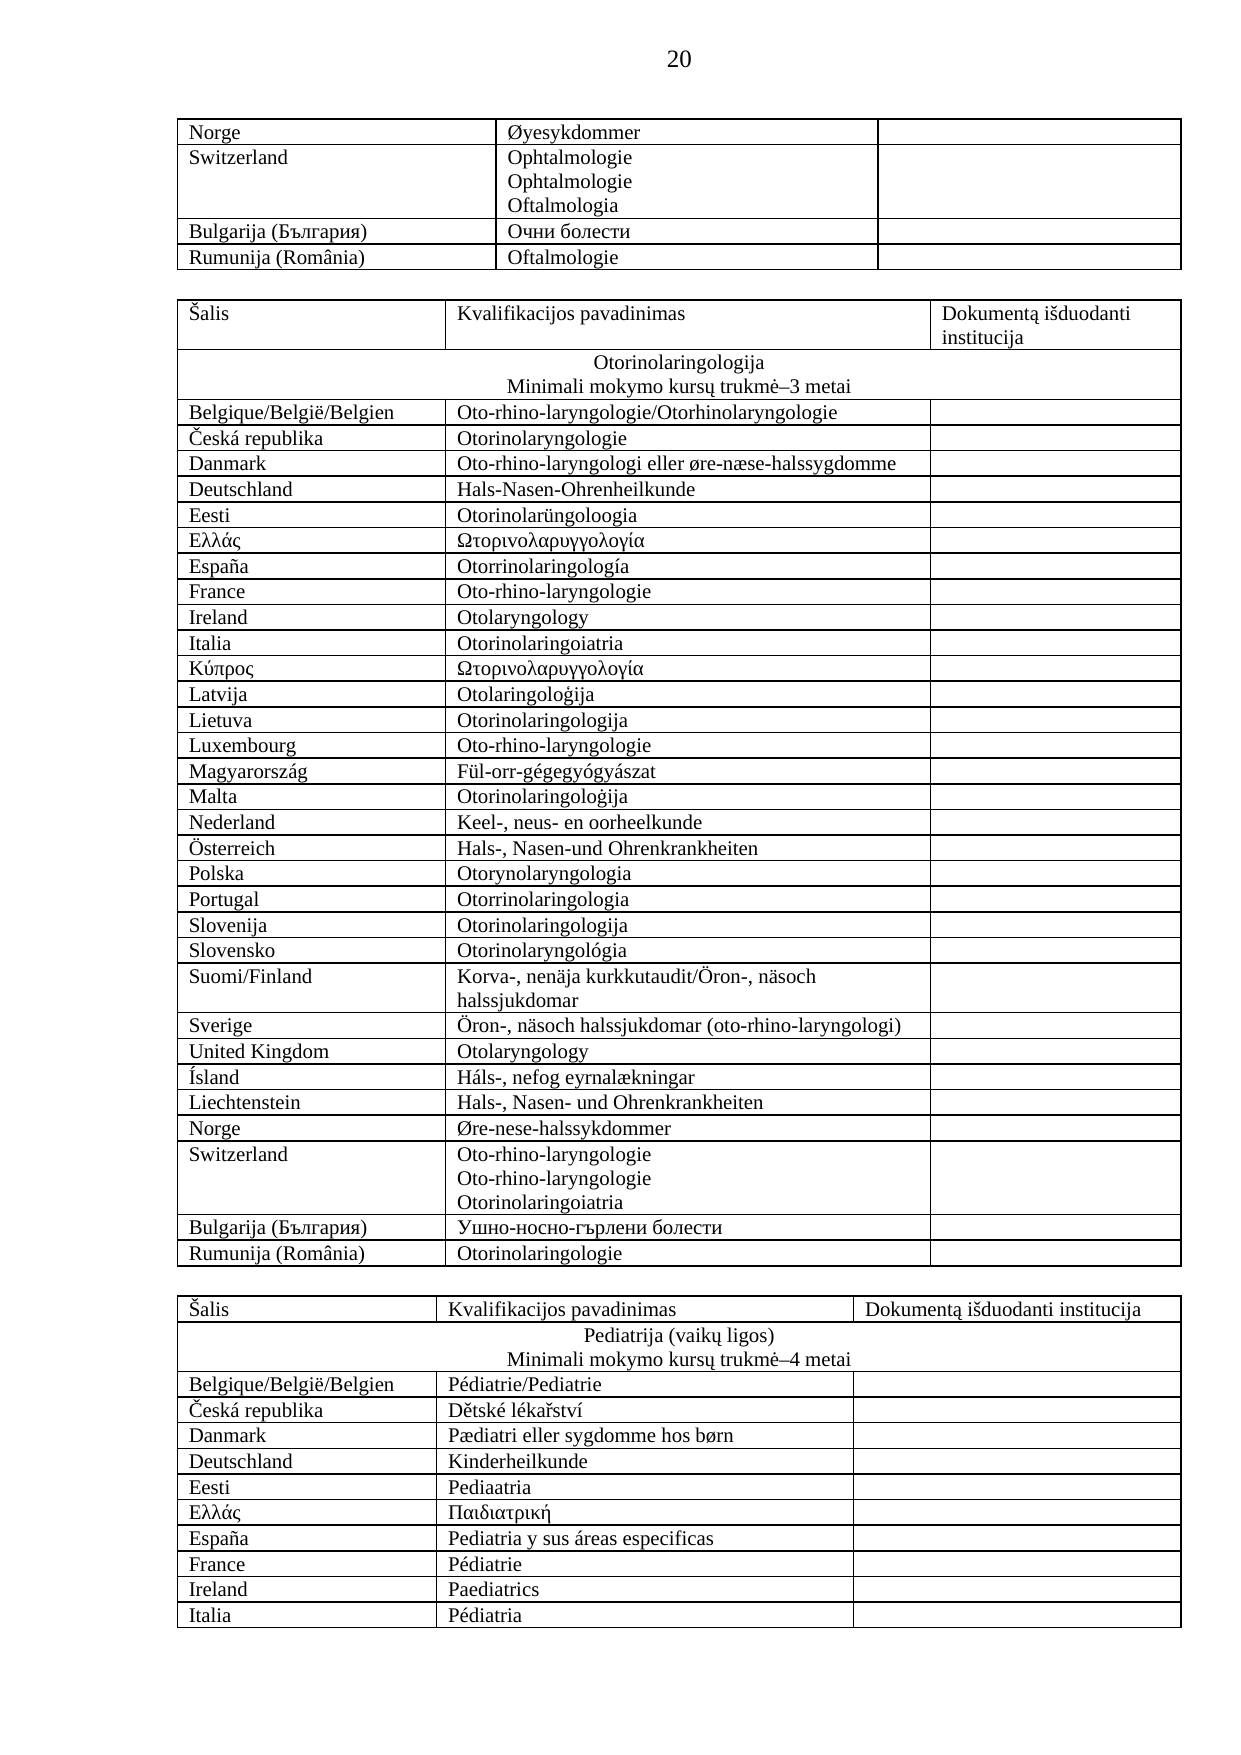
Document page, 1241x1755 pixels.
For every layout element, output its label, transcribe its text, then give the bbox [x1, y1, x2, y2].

table_cell [931, 451, 1180, 475]
table_cell [931, 1241, 1180, 1265]
table_cell Otorrinolaringología [446, 554, 930, 578]
table_cell Polska [178, 861, 445, 885]
table_cell Eesti [178, 1475, 436, 1499]
table_cell [931, 887, 1180, 911]
table_cell [931, 913, 1180, 937]
table_cell Lietuva [178, 708, 445, 732]
table_cell España [178, 1526, 436, 1550]
table_cell Keel-, neus- en oorheelkunde [446, 810, 930, 834]
table_cell [854, 1398, 1180, 1422]
table_cell Slovenija [178, 913, 445, 937]
table_cell Hals-, Nasen-und Ohrenkrankheiten [446, 836, 930, 860]
table_cell Italia [178, 1603, 436, 1627]
table_cell Pediatria y sus áreas especificas [437, 1526, 853, 1550]
table_cell [931, 1215, 1180, 1239]
table_cell Oftalmologie [497, 245, 877, 269]
table_cell Danmark [178, 451, 445, 475]
table_cell Paediatrics [437, 1577, 853, 1601]
table_cell [931, 810, 1180, 834]
table_cell [931, 1039, 1180, 1063]
table_cell Ophtalmologie Ophtalmologie Oftalmologia [497, 145, 877, 217]
table_cell Otorinolaringologija [446, 708, 930, 732]
table_cell Česká republika [178, 426, 445, 450]
table_cell Portugal [178, 887, 445, 911]
table_cell Otolaryngology [446, 605, 930, 629]
table_cell Ireland [178, 605, 445, 629]
table_cell Česká republika [178, 1398, 436, 1422]
table_cell [931, 785, 1180, 808]
table_cell Norge [178, 1116, 445, 1140]
table_cell [854, 1500, 1180, 1524]
table_cell [879, 219, 1180, 243]
table_cell [854, 1577, 1180, 1601]
table_cell [931, 426, 1180, 450]
table_cell [931, 682, 1180, 706]
table_cell Belgique/België/Belgien [178, 1372, 436, 1396]
table_cell [879, 120, 1180, 144]
table_cell Ireland [178, 1577, 436, 1601]
table_header Dokumentą išduodanti institucija [931, 301, 1180, 349]
table_cell Magyarország [178, 759, 445, 783]
table_cell Oto-rhino-laryngologie/Otorhinolaryngologie [446, 400, 930, 424]
table_header Dokumentą išduodanti institucija [854, 1297, 1180, 1321]
table_cell Hals-Nasen-Ohrenheilkunde [446, 477, 930, 501]
table_cell [931, 708, 1180, 732]
table_cell [854, 1475, 1180, 1499]
table_cell Dětské lékařství [437, 1398, 853, 1422]
table_cell Kinderheilkunde [437, 1449, 853, 1473]
table_cell Otolaringoloģija [446, 682, 930, 706]
table_cell Παιδιατρική [437, 1500, 853, 1524]
table_cell Pediaatria [437, 1475, 853, 1499]
table_cell Norge [178, 120, 495, 144]
table_cell Otorinolaryngologie [446, 426, 930, 450]
table_cell [931, 1013, 1180, 1037]
table_cell Latvija [178, 682, 445, 706]
table_cell España [178, 554, 445, 578]
table_cell Belgique/België/Belgien [178, 400, 445, 424]
table_cell Pædiatri eller sygdomme hos børn [437, 1423, 853, 1447]
table_cell [931, 631, 1180, 655]
table_cell [854, 1423, 1180, 1447]
table_cell Ωτoριvoλαρυγγoλoγία [446, 528, 930, 552]
table_cell Otorinolaringologija Minimali mokymo kursų trukmė–3 metai [178, 350, 1180, 398]
table_cell Luxembourg [178, 733, 445, 757]
table_cell Italia [178, 631, 445, 655]
table_cell Deutschland [178, 477, 445, 501]
table_cell [879, 145, 1180, 217]
table_cell Switzerland [178, 145, 495, 217]
table_cell [931, 477, 1180, 501]
table_cell Pediatrija (vaikų ligos) Minimali mokymo kursų trukmė–4 metai [178, 1323, 1180, 1371]
table_cell Fül-orr-gégegyógyászat [446, 759, 930, 783]
table_cell [931, 938, 1180, 962]
table_cell [931, 836, 1180, 860]
table_cell [931, 733, 1180, 757]
table_cell United Kingdom [178, 1039, 445, 1063]
table_cell [931, 503, 1180, 527]
table_cell Danmark [178, 1423, 436, 1447]
table_cell Pédiatria [437, 1603, 853, 1627]
table_cell Pédiatrie [437, 1552, 853, 1576]
table_cell Øre-nese-halssykdommer [446, 1116, 930, 1140]
table_cell [931, 759, 1180, 783]
table_cell [931, 1142, 1180, 1214]
table_cell [931, 554, 1180, 578]
table_header Kvalifikacijos pavadinimas [437, 1297, 853, 1321]
table_cell [931, 1065, 1180, 1089]
table_cell Otorinolaringoloġija [446, 785, 930, 808]
table_cell [931, 580, 1180, 603]
table_cell [854, 1372, 1180, 1396]
table_cell France [178, 1552, 436, 1576]
table_cell Øyesykdommer [497, 120, 877, 144]
table_cell Κύπρος [178, 656, 445, 680]
table_cell [931, 528, 1180, 552]
table_cell Otolaryngology [446, 1039, 930, 1063]
table_cell Otorynolaryngologia [446, 861, 930, 885]
table_cell Suomi/Finland [178, 964, 445, 1012]
table_header Šalis [178, 301, 445, 349]
table_cell [931, 1090, 1180, 1114]
table_cell Eesti [178, 503, 445, 527]
table_cell [879, 245, 1180, 269]
table_cell Sverige [178, 1013, 445, 1037]
table_header Kvalifikacijos pavadinimas [446, 301, 930, 349]
table_cell [854, 1552, 1180, 1576]
table_cell Hals-, Nasen- und Ohrenkrankheiten [446, 1090, 930, 1114]
table_cell Otorinolaringoiatria [446, 631, 930, 655]
table_cell Otorinolarüngoloogia [446, 503, 930, 527]
table_cell [931, 605, 1180, 629]
table_cell [931, 1116, 1180, 1140]
table_cell Otorinolaringologie [446, 1241, 930, 1265]
table_cell Rumunija (România) [178, 1241, 445, 1265]
table_cell Pédiatrie/Pediatrie [437, 1372, 853, 1396]
table_cell Otorinolaryngológia [446, 938, 930, 962]
table_cell Österreich [178, 836, 445, 860]
table_cell Ушно-носно-гърлени болести [446, 1215, 930, 1239]
table_cell Liechtenstein [178, 1090, 445, 1114]
table_cell Ελλάς [178, 1500, 436, 1524]
table_cell Oto-rhino-laryngologie Oto-rhino-laryngologie Otorinolaringoiatria [446, 1142, 930, 1214]
table_cell France [178, 580, 445, 603]
table_cell Otorinolaringologija [446, 913, 930, 937]
table_cell Bulgarija (България) [178, 219, 495, 243]
table_cell Otorrinolaringologia [446, 887, 930, 911]
table_header Šalis [178, 1297, 436, 1321]
table_cell [931, 656, 1180, 680]
table_cell Öron-, näsoch halssjukdomar (oto-rhino-laryngologi) [446, 1013, 930, 1037]
table_cell [931, 400, 1180, 424]
table_cell Malta [178, 785, 445, 808]
table_cell Oto-rhino-laryngologi eller øre-næse-halssygdomme [446, 451, 930, 475]
table_cell Bulgarija (България) [178, 1215, 445, 1239]
table_cell [854, 1449, 1180, 1473]
table_cell Háls-, nefog eyrnalækningar [446, 1065, 930, 1089]
table_cell Ísland [178, 1065, 445, 1089]
table_cell [931, 964, 1180, 1012]
table_cell [931, 861, 1180, 885]
table_cell Deutschland [178, 1449, 436, 1473]
table_cell Switzerland [178, 1142, 445, 1214]
table_cell Korva-, nenäja kurkkutaudit/Öron-, näsoch halssjukdomar [446, 964, 930, 1012]
table_cell Slovensko [178, 938, 445, 962]
table_cell Rumunija (România) [178, 245, 495, 269]
table_cell [854, 1603, 1180, 1627]
table_cell Ελλάς [178, 528, 445, 552]
table_cell Nederland [178, 810, 445, 834]
table_cell Ωτορινολαρυγγολογία [446, 656, 930, 680]
table_cell Oto-rhino-laryngologie [446, 580, 930, 603]
table_cell [854, 1526, 1180, 1550]
table_cell Oto-rhino-laryngologie [446, 733, 930, 757]
table_cell Очни болести [497, 219, 877, 243]
